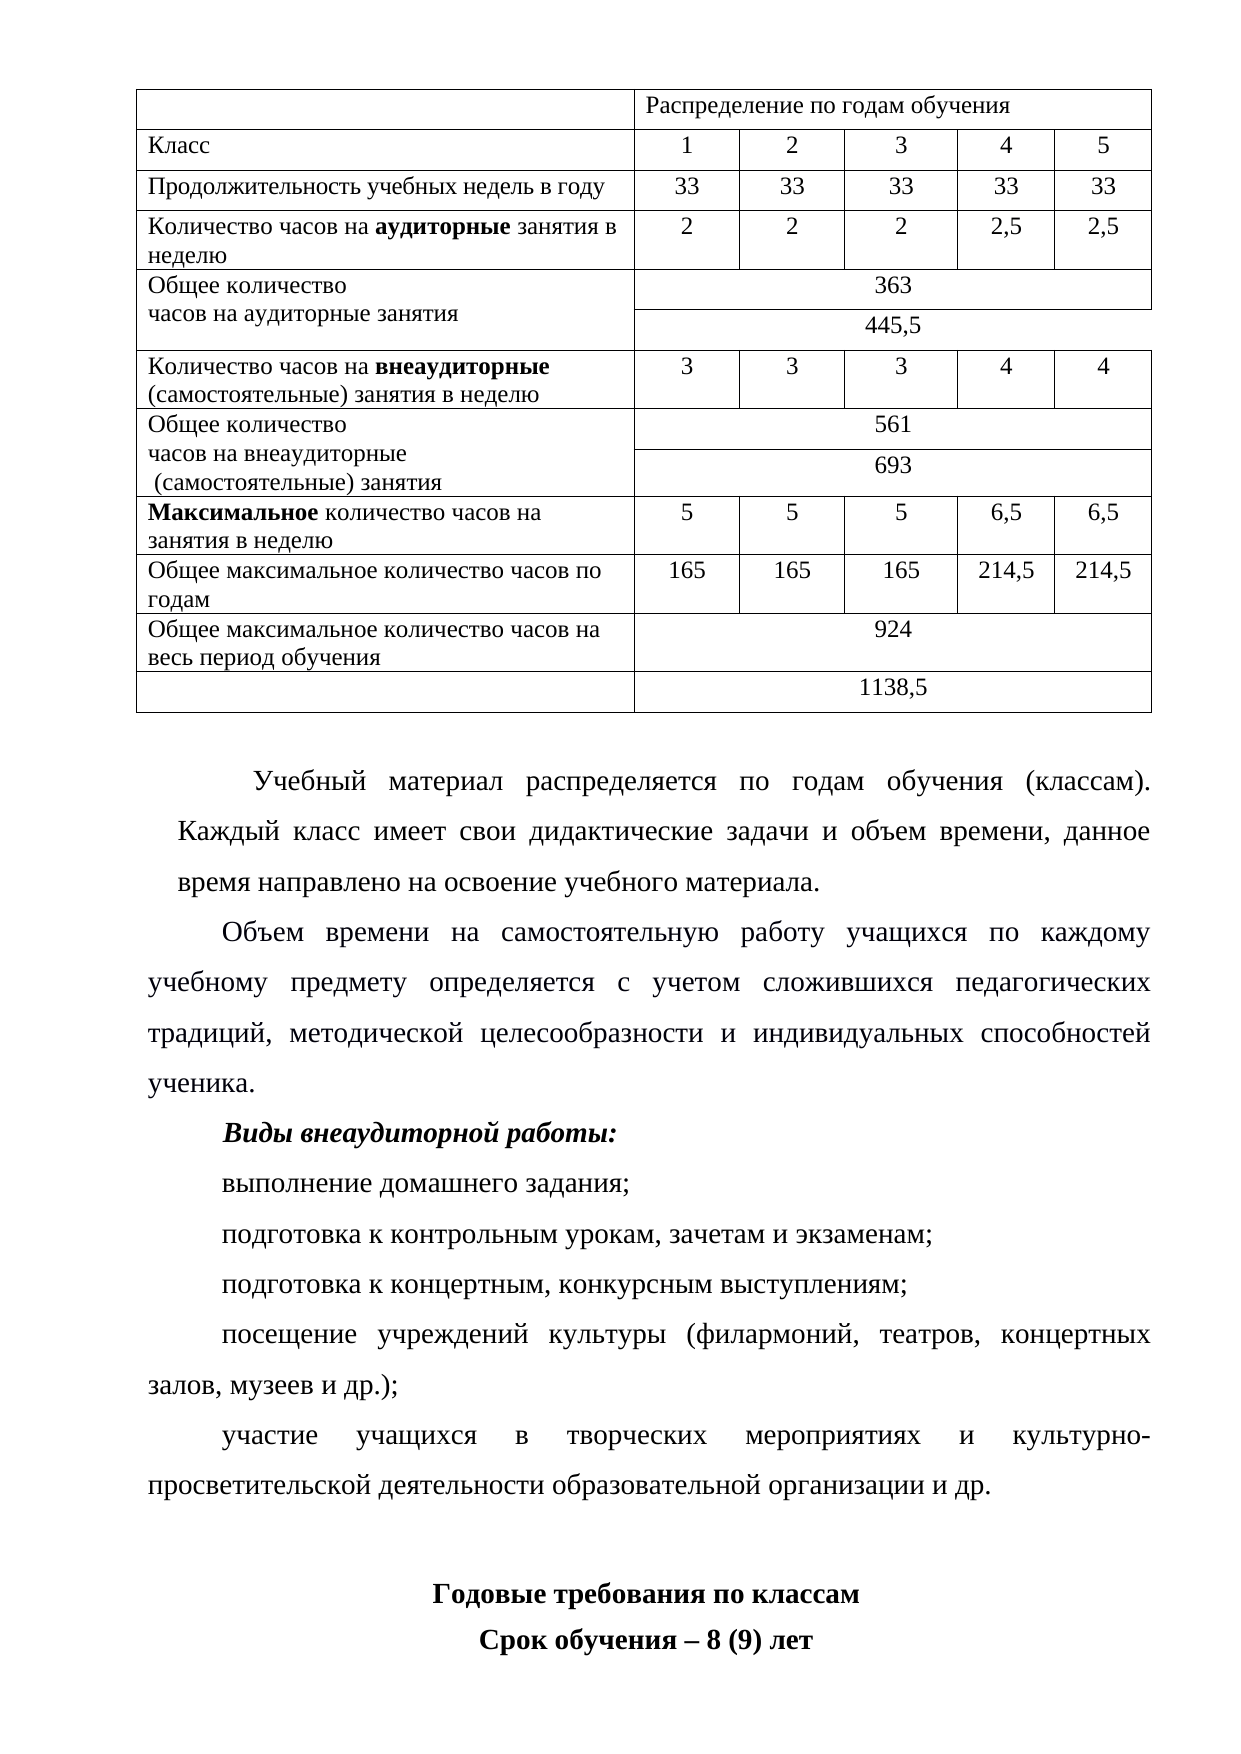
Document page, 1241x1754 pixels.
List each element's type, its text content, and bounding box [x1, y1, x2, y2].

table_cell Общее максимальное количество часов на весь период обучения [137, 614, 634, 671]
table_cell 2,5 [958, 211, 1054, 269]
table_cell Количество часов на внеаудиторные (самостоятельные) занятия в неделю [137, 351, 634, 408]
table_cell 363 [635, 270, 1151, 309]
table_cell 2,5 [1055, 211, 1151, 269]
table_header [137, 90, 634, 129]
text подготовка к контрольным урокам, зачетам и экзаменам; [148, 1216, 1152, 1249]
table_cell [137, 672, 634, 712]
table_cell 33 [635, 171, 739, 210]
table_cell 3 [635, 351, 739, 408]
table_cell 5 [1055, 130, 1151, 170]
table_cell 1 [635, 130, 739, 170]
table_cell 33 [740, 171, 844, 210]
text Учебный материал распределяется по годам обучения (классам). Каждый класс имеет свои дидактические задачи и объем времени, данное время направлено на освоение учебного материала. [177, 763, 1152, 897]
table_cell 693 [635, 450, 1151, 496]
table_cell 2 [845, 211, 957, 269]
subtitle Срок обучения – 8 (9) лет [148, 1622, 1152, 1656]
subtitle Виды внеаудиторной работы: [148, 1115, 1152, 1149]
table_cell Количество часов на аудиторные занятия в неделю [137, 211, 634, 269]
table_cell 2 [635, 211, 739, 269]
table_cell 6,5 [1055, 497, 1151, 554]
table_cell 3 [845, 130, 957, 170]
table_cell Общее количество часов на аудиторные занятия [137, 270, 634, 350]
table_cell 33 [958, 171, 1054, 210]
table_cell Общее количество часов на внеаудиторные (самостоятельные) занятия [137, 409, 634, 496]
table_cell 214,5 [1055, 555, 1151, 613]
table_cell 1138,5 [635, 672, 1151, 712]
table_cell 5 [740, 497, 844, 554]
table_cell 561 [635, 409, 1151, 449]
table_cell 165 [740, 555, 844, 613]
text посещение учреждений культуры (филармоний, театров, концертных залов, музеев и др.); [148, 1317, 1152, 1400]
table_cell 3 [740, 351, 844, 408]
table_cell 165 [845, 555, 957, 613]
table_cell 165 [635, 555, 739, 613]
table_cell 924 [635, 614, 1151, 671]
table_cell 445,5 [635, 310, 1152, 350]
table_cell 3 [845, 351, 957, 408]
text Объем времени на самостоятельную работу учащихся по каждому учебному предмету определяется с учетом сложившихся педагогических традиций, методической целесообразности и индивидуальных способностей ученика. [148, 914, 1152, 1098]
table_cell Класс [137, 130, 634, 170]
table_cell 2 [740, 130, 844, 170]
table_cell Общее максимальное количество часов по годам [137, 555, 634, 613]
table_cell 5 [635, 497, 739, 554]
table_cell Продолжительность учебных недель в году [137, 171, 634, 210]
table_cell 33 [845, 171, 957, 210]
subtitle Годовые требования по классам [148, 1576, 1152, 1610]
text подготовка к концертным, конкурсным выступлениям; [148, 1266, 1152, 1300]
table_cell 5 [845, 497, 957, 554]
table_header Распределение по годам обучения [635, 90, 1151, 129]
table_cell 6,5 [958, 497, 1054, 554]
table_cell 4 [958, 130, 1054, 170]
table_cell Максимальное количество часов на занятия в неделю [137, 497, 634, 554]
table_cell 4 [958, 351, 1054, 408]
table_cell 2 [740, 211, 844, 269]
text участие учащихся в творческих мероприятиях и культурно-просветительской деятельности образовательной организации и др. [148, 1417, 1152, 1501]
table_cell 4 [1055, 351, 1151, 408]
table_cell 33 [1055, 171, 1151, 210]
table_cell 214,5 [958, 555, 1054, 613]
text выполнение домашнего задания; [148, 1166, 1152, 1199]
